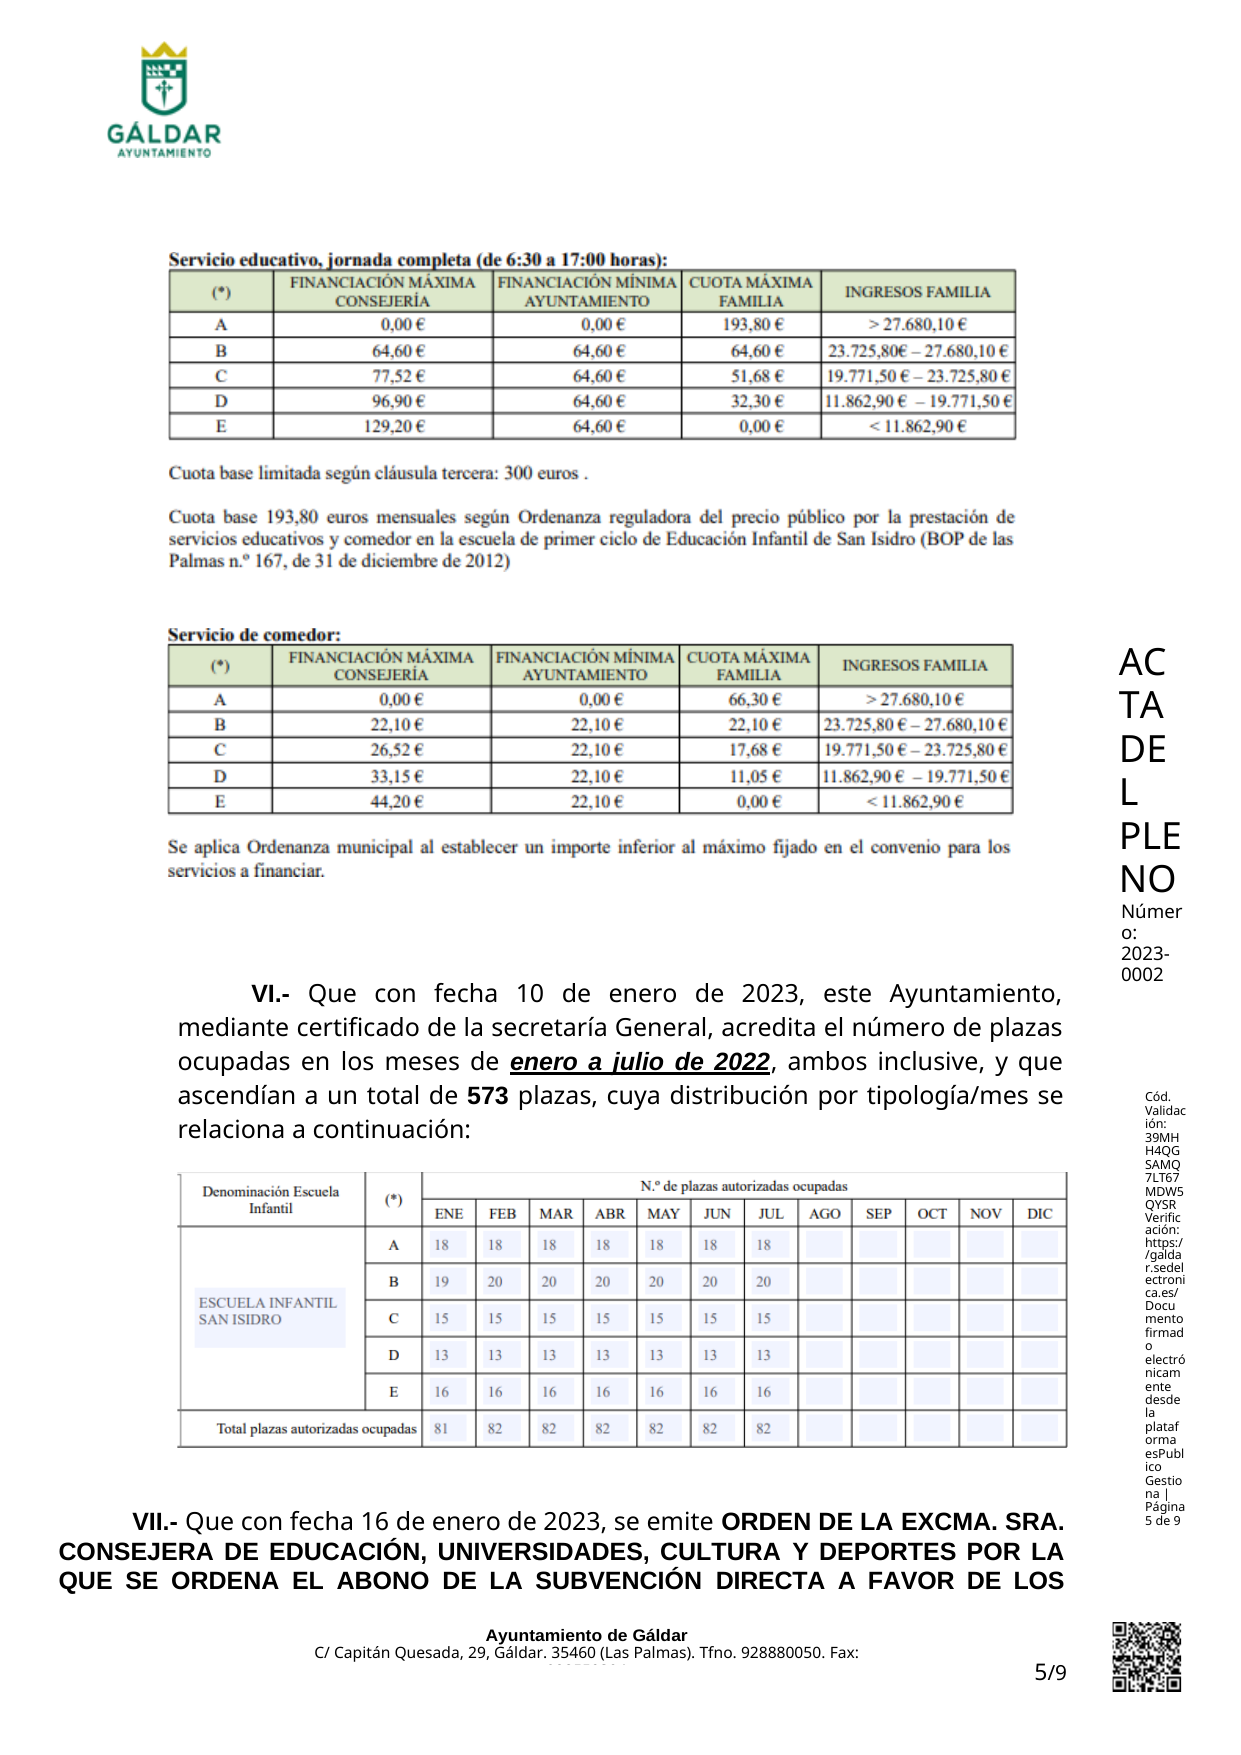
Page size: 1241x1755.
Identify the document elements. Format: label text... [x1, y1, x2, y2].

subtitle VII.- Que con fecha 16 de enero de 2023, se emite ORDEN DE LA EXCMA. SRA. CONSEJERA DE EDUCACIÓN, UNIVERSIDADES, CULTURA Y DEPORTES POR LA QUE SE ORDENA EL ABONO DE LA SUBVENCIÓN DIRECTA A FAVOR DE LOS [58, 1503, 1065, 1595]
text Verificación: https://galdar.sedelectronica.es/ [1145, 1212, 1186, 1299]
text ACTA DEL PLENO [1119, 640, 1186, 901]
text Documento firmado electrónicamente desde la plataforma esPublico Gestiona | Página 5 de 9 [1145, 1299, 1186, 1528]
text Cód. Validación: 39MHH4QGSAMQ7LT67MDW5QYSR [1145, 1091, 1186, 1212]
text VI.- Que con fecha 10 de enero de 2023, este Ayuntamiento, mediante certificado de la secretaría General, acredita el número de plazas ocupadas en los meses de enero a julio de 2022, ambos inclusive, y que ascendían a un total de 573 plazas, cuya distribución por tipología/mes se relaciona a continuación: [177, 976, 1064, 1146]
text Número: 2023-0002 Fecha: 24/02/2023 [1121, 901, 1186, 985]
